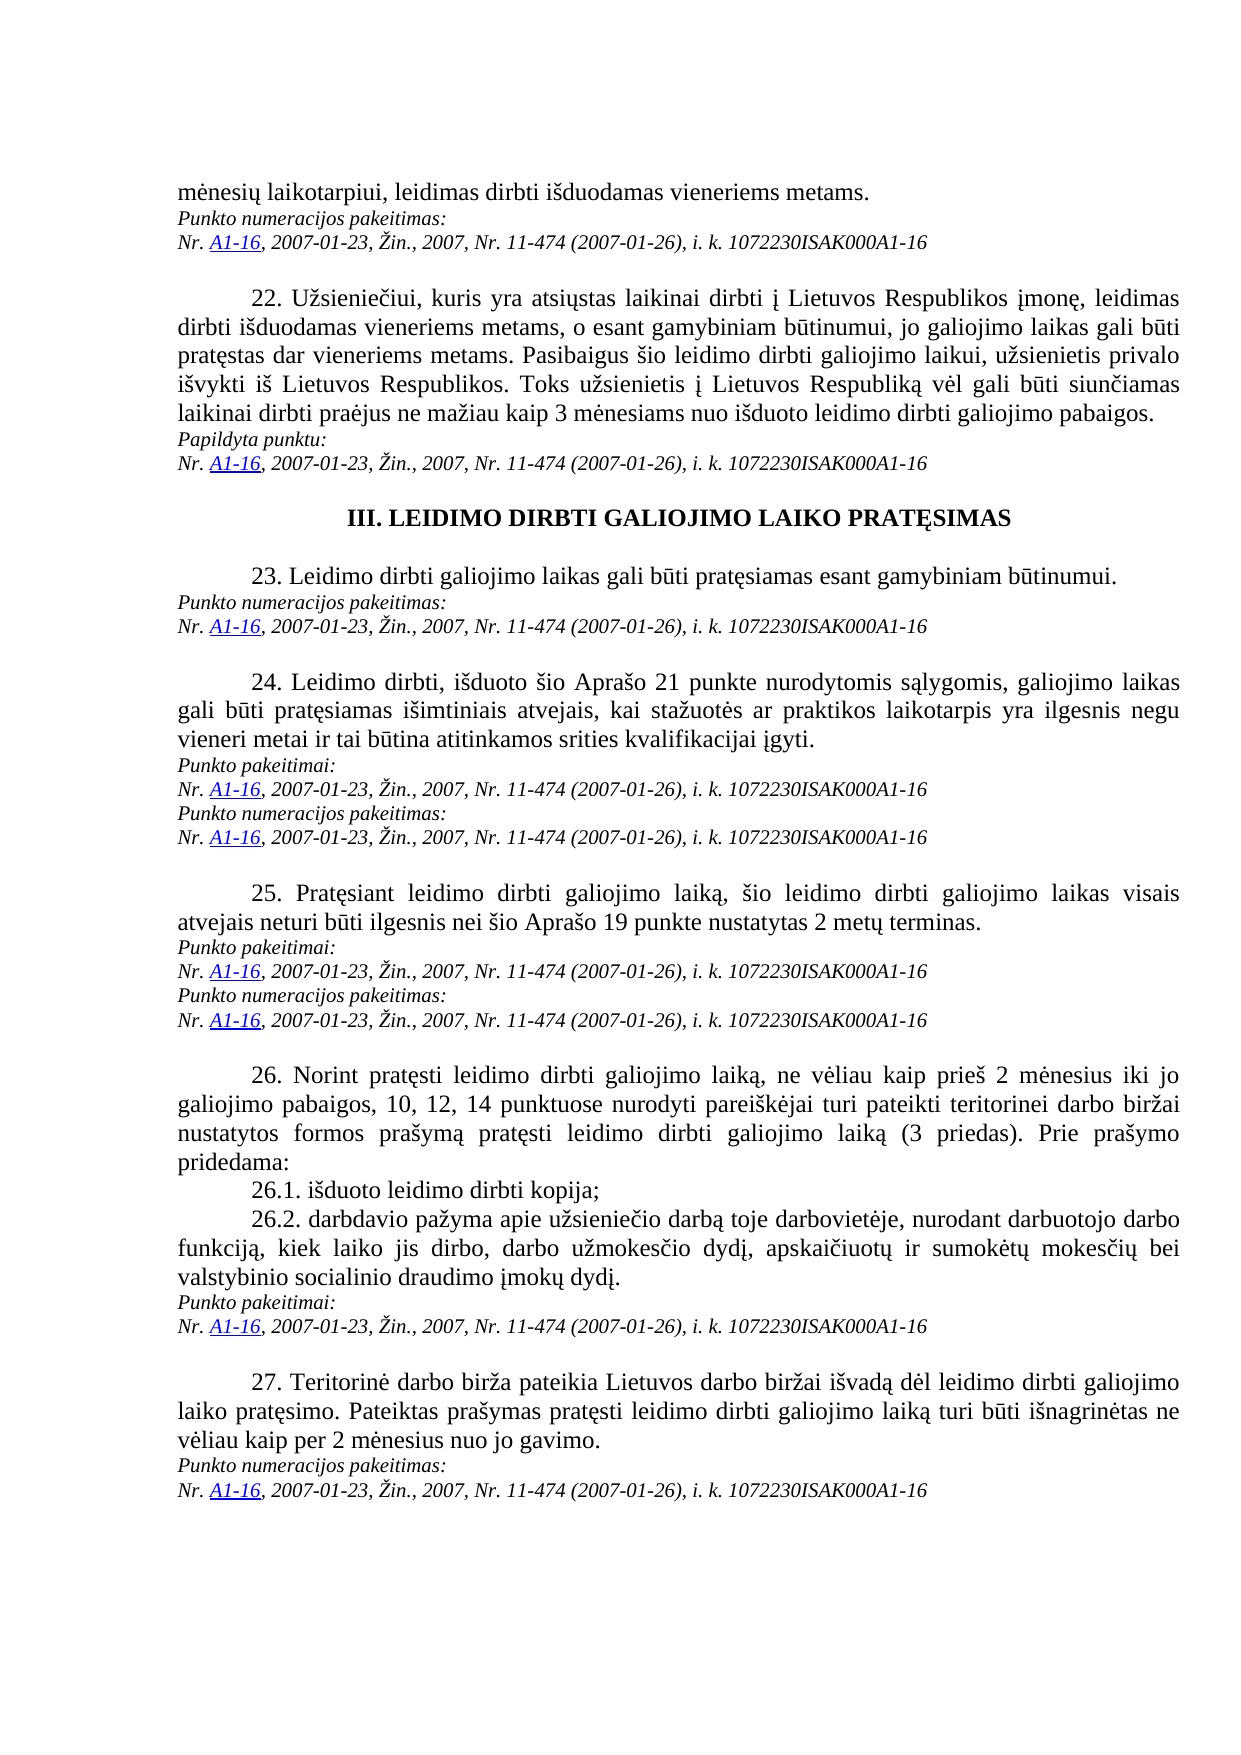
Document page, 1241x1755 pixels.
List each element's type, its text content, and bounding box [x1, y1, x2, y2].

text Nr. A1-16, 2007-01-23, Žin., 2007, Nr. 11-474 (2007-01-26), i. k. 1072230ISAK000A1-16 [177, 230, 1181, 254]
text Nr. A1-16, 2007-01-23, Žin., 2007, Nr. 11-474 (2007-01-26), i. k. 1072230ISAK000A1-16 [177, 777, 1181, 801]
text Punkto pakeitimai: [177, 753, 1181, 777]
text 26.2. darbdavio pažyma apie užsieniečio darbą toje darbovietėje, nurodant darbuotojo darbo funkciją, kiek laiko jis dirbo, darbo užmokesčio dydį, apskaičiuotų ir sumokėtų mokesčių bei valstybinio socialinio draudimo įmokų dydį. [177, 1204, 1181, 1290]
text 25. Pratęsiant leidimo dirbti galiojimo laiką, šio leidimo dirbti galiojimo laikas visais atvejais neturi būti ilgesnis nei šio Aprašo 19 punkte nustatytas 2 metų terminas. [177, 878, 1181, 935]
text Nr. A1-16, 2007-01-23, Žin., 2007, Nr. 11-474 (2007-01-26), i. k. 1072230ISAK000A1-16 [177, 1477, 1181, 1502]
text Nr. A1-16, 2007-01-23, Žin., 2007, Nr. 11-474 (2007-01-26), i. k. 1072230ISAK000A1-16 [177, 451, 1181, 475]
text Punkto numeracijos pakeitimas: [177, 801, 1181, 825]
text 27. Teritorinė darbo birža pateikia Lietuvos darbo biržai išvadą dėl leidimo dirbti galiojimo laiko pratęsimo. Pateiktas prašymas pratęsti leidimo dirbti galiojimo laiką turi būti išnagrinėtas ne vėliau kaip per 2 mėnesius nuo jo gavimo. [177, 1367, 1181, 1453]
text 22. Užsieniečiui, kuris yra atsiųstas laikinai dirbti į Lietuvos Respublikos įmonę, leidimas dirbti išduodamas vieneriems metams, o esant gamybiniam būtinumui, jo galiojimo laikas gali būti pratęstas dar vieneriems metams. Pasibaigus šio leidimo dirbti galiojimo laikui, užsienietis privalo išvykti iš Lietuvos Respublikos. Toks užsienietis į Lietuvos Respubliką vėl gali būti siunčiamas laikinai dirbti praėjus ne mažiau kaip 3 mėnesiams nuo išduoto leidimo dirbti galiojimo pabaigos. [177, 283, 1181, 427]
text Nr. A1-16, 2007-01-23, Žin., 2007, Nr. 11-474 (2007-01-26), i. k. 1072230ISAK000A1-16 [177, 614, 1181, 638]
text Nr. A1-16, 2007-01-23, Žin., 2007, Nr. 11-474 (2007-01-26), i. k. 1072230ISAK000A1-16 [177, 959, 1181, 983]
text Papildyta punktu: [177, 427, 1181, 451]
text 23. Leidimo dirbti galiojimo laikas gali būti pratęsiamas esant gamybiniam būtinumui. [177, 561, 1181, 590]
text mėnesių laikotarpiui, leidimas dirbti išduodamas vieneriems metams. [177, 177, 1181, 206]
text Punkto numeracijos pakeitimas: [177, 590, 1181, 614]
text Punkto pakeitimai: [177, 935, 1181, 959]
text 26. Norint pratęsti leidimo dirbti galiojimo laiką, ne vėliau kaip prieš 2 mėnesius iki jo galiojimo pabaigos, 10, 12, 14 punktuose nurodyti pareiškėjai turi pateikti teritorinei darbo biržai nustatytos formos prašymą pratęsti leidimo dirbti galiojimo laiką (3 priedas). Prie prašymo pridedama: [177, 1060, 1181, 1175]
text Nr. A1-16, 2007-01-23, Žin., 2007, Nr. 11-474 (2007-01-26), i. k. 1072230ISAK000A1-16 [177, 825, 1181, 849]
text 26.1. išduoto leidimo dirbti kopija; [177, 1175, 1181, 1204]
text Punkto numeracijos pakeitimas: [177, 206, 1181, 230]
text Punkto numeracijos pakeitimas: [177, 983, 1181, 1007]
text Punkto pakeitimai: [177, 1290, 1181, 1314]
text III. LEIDIMO DIRBTI GALIOJIMO LAIKO PRATĘSIMAS [177, 503, 1181, 532]
text Nr. A1-16, 2007-01-23, Žin., 2007, Nr. 11-474 (2007-01-26), i. k. 1072230ISAK000A1-16 [177, 1007, 1181, 1032]
text Punkto numeracijos pakeitimas: [177, 1453, 1181, 1477]
text 24. Leidimo dirbti, išduoto šio Aprašo 21 punkte nurodytomis sąlygomis, galiojimo laikas gali būti pratęsiamas išimtiniais atvejais, kai stažuotės ar praktikos laikotarpis yra ilgesnis negu vieneri metai ir tai būtina atitinkamos srities kvalifikacijai įgyti. [177, 667, 1181, 753]
text Nr. A1-16, 2007-01-23, Žin., 2007, Nr. 11-474 (2007-01-26), i. k. 1072230ISAK000A1-16 [177, 1314, 1181, 1338]
